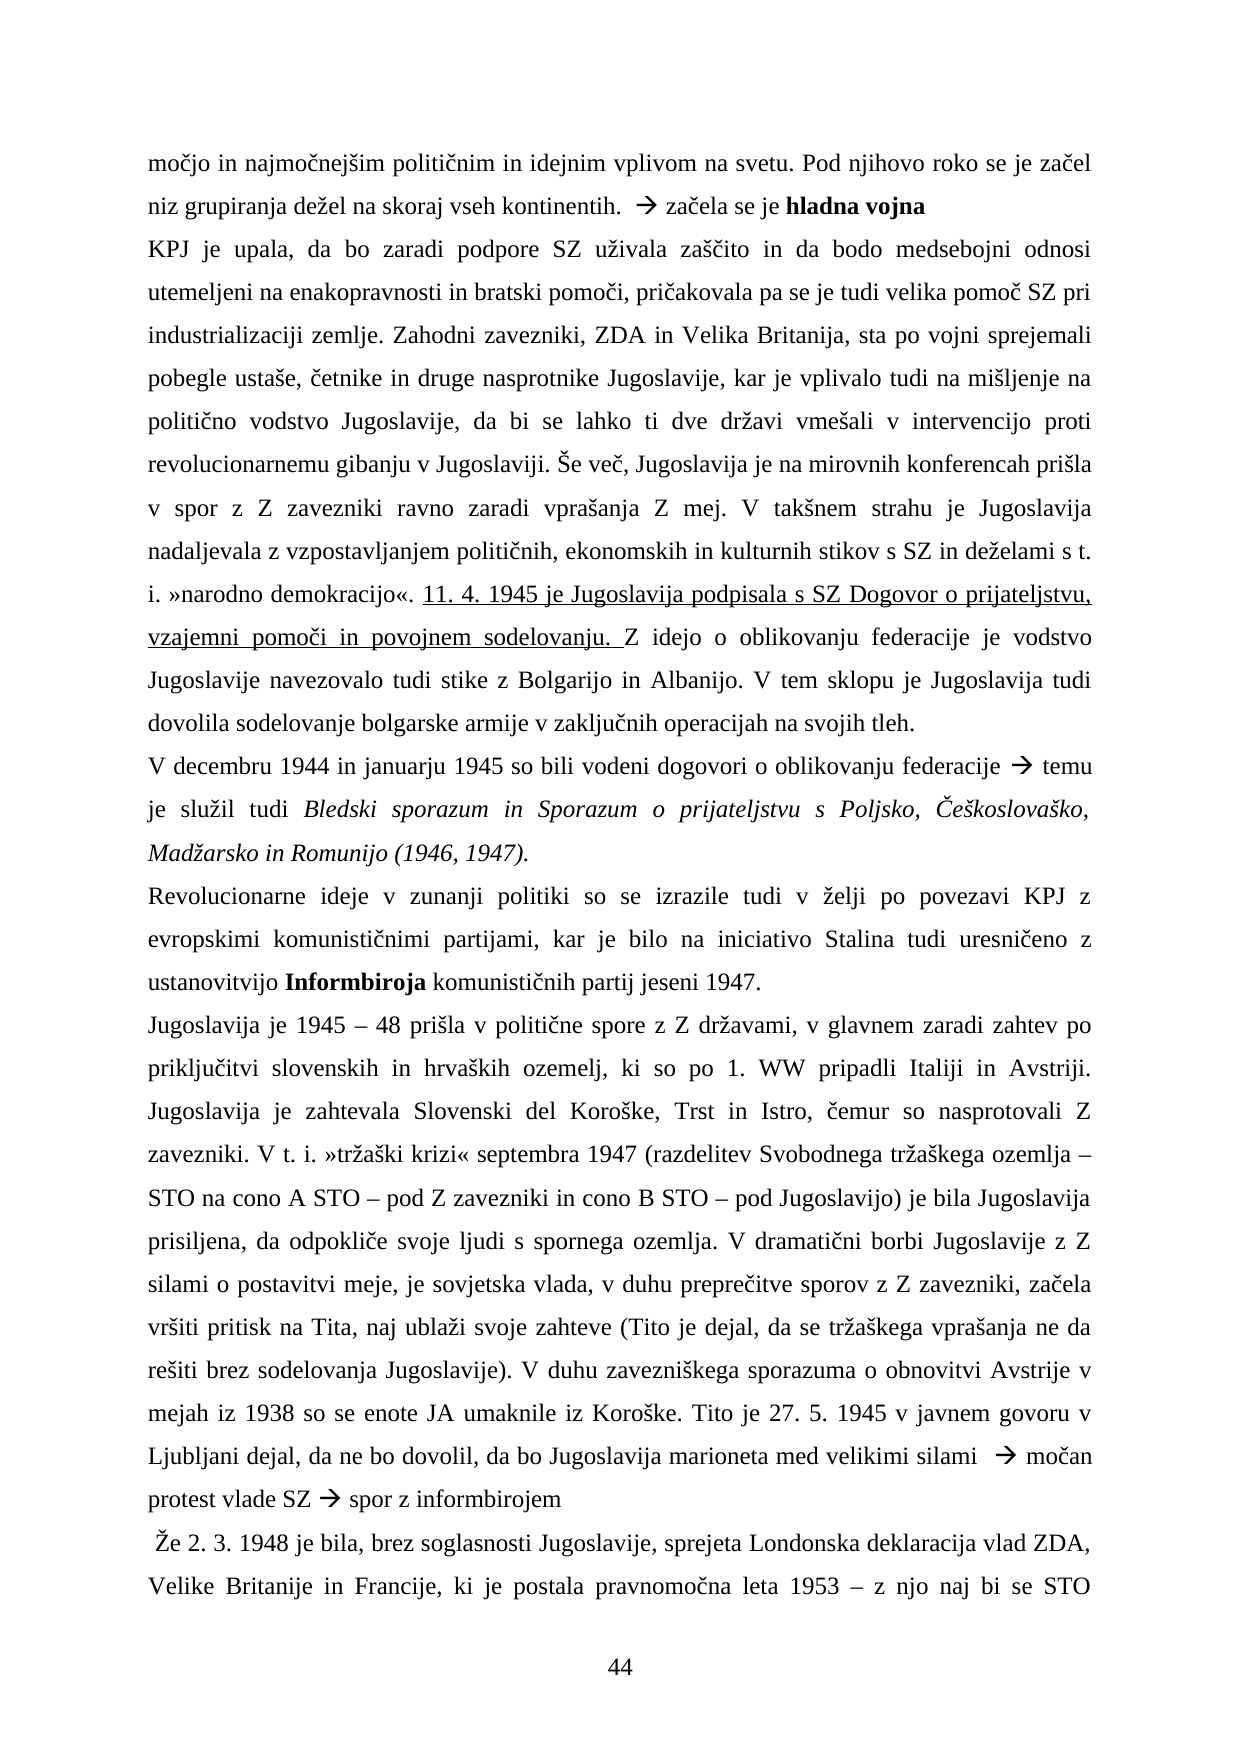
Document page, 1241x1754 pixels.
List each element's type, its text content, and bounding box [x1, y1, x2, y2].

text V decembru 1944 in januarju 1945 so bili vodeni dogovori o oblikovanju federacije  temu je služil tudi Bledski sporazum in Sporazum o prijateljstvu s Poljsko, Češkoslovaško, Madžarsko in Romunijo (1946, 1947). [148, 751, 1092, 866]
text KPJ je upala, da bo zaradi podpore SZ uživala zaščito in da bodo medsebojni odnosi utemeljeni na enakopravnosti in bratski pomoči, pričakovala pa se je tudi velika pomoč SZ pri industrializaciji zemlje. Zahodni zavezniki, ZDA in Velika Britanija, sta po vojni sprejemali pobegle ustaše, četnike in druge nasprotnike Jugoslavije, kar je vplivalo tudi na mišljenje na politično vodstvo Jugoslavije, da bi se lahko ti dve državi vmešali v intervencijo proti revolucionarnemu gibanju v Jugoslaviji. Še več, Jugoslavija je na mirovnih konferencah prišla v spor z Z zavezniki ravno zaradi vprašanja Z mej. V takšnem strahu je Jugoslavija nadaljevala z vzpostavljanjem političnih, ekonomskih in kulturnih stikov s SZ in deželami s t. i. »narodno demokracijo«. 11. 4. 1945 je Jugoslavija podpisala s SZ Dogovor o prijateljstvu, vzajemni pomoči in povojnem sodelovanju. Z idejo o oblikovanju federacije je vodstvo Jugoslavije navezovalo tudi stike z Bolgarijo in Albanijo. V tem sklopu je Jugoslavija tudi dovolila sodelovanje bolgarske armije v zaključnih operacijah na svojih tleh. [148, 234, 1092, 737]
text Že 2. 3. 1948 je bila, brez soglasnosti Jugoslavije, sprejeta Londonska deklaracija vlad ZDA, Velike Britanije in Francije, ki je postala pravnomočna leta 1953 – z njo naj bi se STO [148, 1528, 1092, 1599]
text močjo in najmočnejšim političnim in idejnim vplivom na svetu. Pod njihovo roko se je začel niz grupiranja dežel na skoraj vseh kontinentih.  začela se je hladna vojna [148, 148, 1092, 219]
text Revolucionarne ideje v zunanji politiki so se izrazile tudi v želji po povezavi KPJ z evropskimi komunističnimi partijami, kar je bilo na iniciativo Stalina tudi uresničeno z ustanovitvijo Informbiroja komunističnih partij jeseni 1947. [148, 881, 1092, 996]
text Jugoslavija je 1945 – 48 prišla v politične spore z Z državami, v glavnem zaradi zahtev po priključitvi slovenskih in hrvaških ozemelj, ki so po 1. WW pripadli Italiji in Avstriji. Jugoslavija je zahtevala Slovenski del Koroške, Trst in Istro, čemur so nasprotovali Z zavezniki. V t. i. »tržaški krizi« septembra 1947 (razdelitev Svobodnega tržaškega ozemlja – STO na cono A STO – pod Z zavezniki in cono B STO – pod Jugoslavijo) je bila Jugoslavija prisiljena, da odpokliče svoje ljudi s spornega ozemlja. V dramatični borbi Jugoslavije z Z silami o postavitvi meje, je sovjetska vlada, v duhu preprečitve sporov z Z zavezniki, začela vršiti pritisk na Tita, naj ublaži svoje zahteve (Tito je dejal, da se tržaškega vprašanja ne da rešiti brez sodelovanja Jugoslavije). V duhu zavezniškega sporazuma o obnovitvi Avstrije v mejah iz 1938 so se enote JA umaknile iz Koroške. Tito je 27. 5. 1945 v javnem govoru v Ljubljani dejal, da ne bo dovolil, da bo Jugoslavija marioneta med velikimi silami  močan protest vlade SZ  spor z informbirojem [148, 1010, 1092, 1513]
